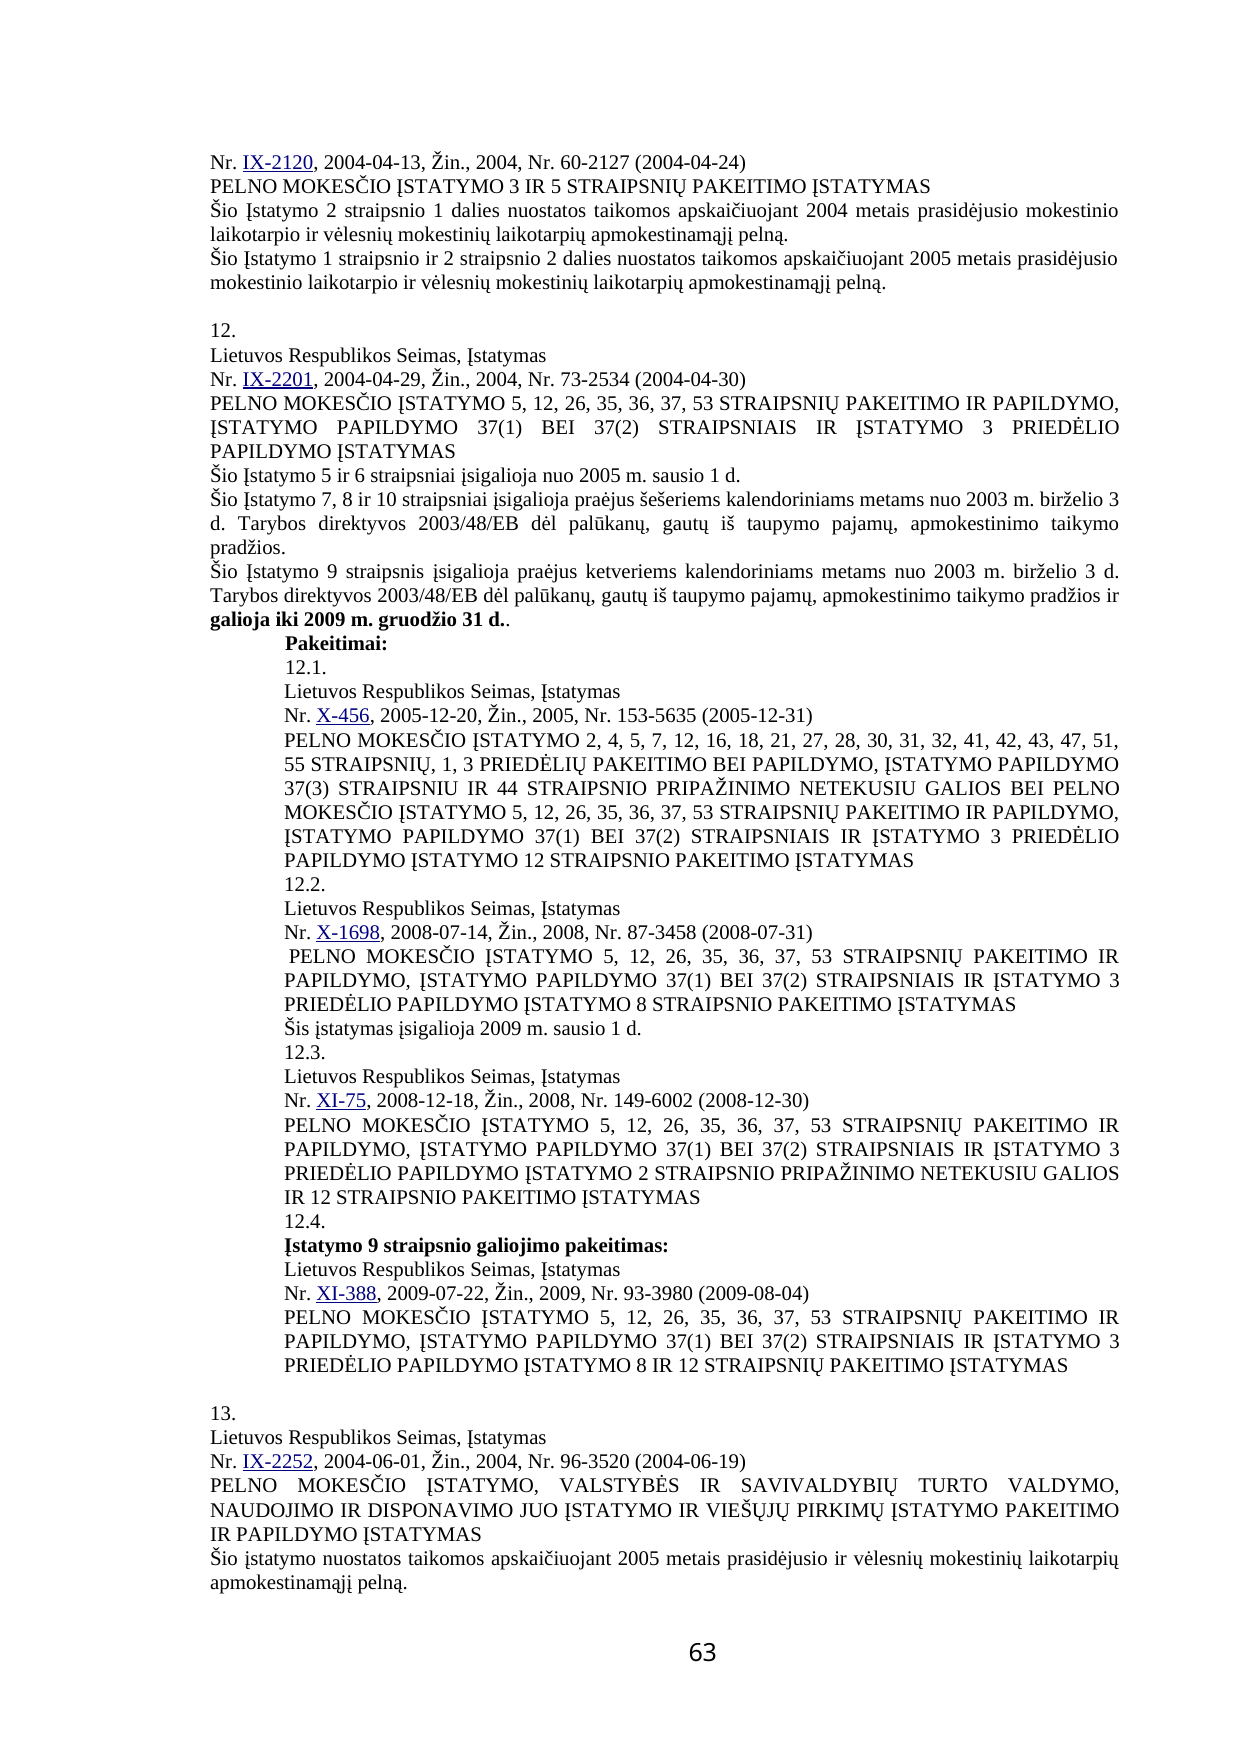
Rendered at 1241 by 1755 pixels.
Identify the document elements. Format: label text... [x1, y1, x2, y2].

text PELNO MOKESČIO ĮSTATYMO, VALSTYBĖS IR SAVIVALDYBIŲ TURTO VALDYMO, NAUDOJIMO IR DISPONAVIMO JUO ĮSTATYMO IR VIEŠŲJŲ PIRKIMŲ ĮSTATYMO PAKEITIMO IR PAPILDYMO ĮSTATYMAS [210, 1473, 1120, 1546]
text PELNO MOKESČIO ĮSTATYMO 5, 12, 26, 35, 36, 37, 53 STRAIPSNIŲ PAKEITIMO IR PAPILDYMO, ĮSTATYMO PAPILDYMO 37(1) BEI 37(2) STRAIPSNIAIS IR ĮSTATYMO 3 PRIEDĖLIO PAPILDYMO ĮSTATYMAS [210, 391, 1120, 463]
text Šio Įstatymo 1 straipsnio ir 2 straipsnio 2 dalies nuostatos taikomos apskaičiuojant 2005 metais prasidėjusio mokestinio laikotarpio ir vėlesnių mokestinių laikotarpių apmokestinamąjį pelną. [210, 246, 1120, 294]
text Lietuvos Respublikos Seimas, Įstatymas [210, 1064, 1120, 1088]
text 12.4. [284, 1209, 1120, 1233]
text PELNO MOKESČIO ĮSTATYMO 5, 12, 26, 35, 36, 37, 53 STRAIPSNIŲ PAKEITIMO IR PAPILDYMO, ĮSTATYMO PAPILDYMO 37(1) BEI 37(2) STRAIPSNIAIS IR ĮSTATYMO 3 PRIEDĖLIO PAPILDYMO ĮSTATYMO 2 STRAIPSNIO PRIPAŽINIMO NETEKUSIU GALIOS IR 12 STRAIPSNIO PAKEITIMO ĮSTATYMAS [284, 1112, 1120, 1209]
text Šis įstatymas įsigalioja 2009 m. sausio 1 d. [210, 1016, 1120, 1040]
text Įstatymo 9 straipsnio galiojimo pakeitimas: [284, 1233, 1120, 1257]
text Lietuvos Respublikos Seimas, Įstatymas [210, 896, 1120, 920]
text Nr. XI-388, 2009-07-22, Žin., 2009, Nr. 93-3980 (2009-08-04) [284, 1281, 1120, 1305]
text Nr. X-1698, 2008-07-14, Žin., 2008, Nr. 87-3458 (2008-07-31) [210, 920, 1120, 944]
text Šio Įstatymo 9 straipsnis įsigalioja praėjus ketveriems kalendoriniams metams nuo 2003 m. birželio 3 d. Tarybos direktyvos 2003/48/EB dėl palūkanų, gautų iš taupymo pajamų, apmokestinimo taikymo pradžios ir galioja iki 2009 m. gruodžio 31 d.. [210, 559, 1120, 631]
text 12.1. [210, 655, 1120, 679]
text 13. [210, 1401, 1120, 1425]
text Nr. IX-2120, 2004-04-13, Žin., 2004, Nr. 60-2127 (2004-04-24) [210, 150, 1120, 174]
text Pakeitimai: [210, 631, 1120, 655]
text 12.3. [210, 1040, 1120, 1064]
text Nr. IX-2252, 2004-06-01, Žin., 2004, Nr. 96-3520 (2004-06-19) [210, 1449, 1120, 1473]
text PELNO MOKESČIO ĮSTATYMO 5, 12, 26, 35, 36, 37, 53 STRAIPSNIŲ PAKEITIMO IR PAPILDYMO, ĮSTATYMO PAPILDYMO 37(1) BEI 37(2) STRAIPSNIAIS IR ĮSTATYMO 3 PRIEDĖLIO PAPILDYMO ĮSTATYMO 8 IR 12 STRAIPSNIŲ PAKEITIMO ĮSTATYMAS [284, 1305, 1120, 1377]
text Nr. IX-2201, 2004-04-29, Žin., 2004, Nr. 73-2534 (2004-04-30) [210, 367, 1120, 391]
text Lietuvos Respublikos Seimas, Įstatymas [210, 1425, 1120, 1449]
text Šio Įstatymo 5 ir 6 straipsniai įsigalioja nuo 2005 m. sausio 1 d. [210, 463, 1120, 487]
text Šio Įstatymo 2 straipsnio 1 dalies nuostatos taikomos apskaičiuojant 2004 metais prasidėjusio mokestinio laikotarpio ir vėlesnių mokestinių laikotarpių apmokestinamąjį pelną. [210, 198, 1120, 246]
text PELNO MOKESČIO ĮSTATYMO 2, 4, 5, 7, 12, 16, 18, 21, 27, 28, 30, 31, 32, 41, 42, 43, 47, 51, 55 STRAIPSNIŲ, 1, 3 PRIEDĖLIŲ PAKEITIMO BEI PAPILDYMO, ĮSTATYMO PAPILDYMO 37(3) STRAIPSNIU IR 44 STRAIPSNIO PRIPAŽINIMO NETEKUSIU GALIOS BEI PELNO MOKESČIO ĮSTATYMO 5, 12, 26, 35, 36, 37, 53 STRAIPSNIŲ PAKEITIMO IR PAPILDYMO, ĮSTATYMO PAPILDYMO 37(1) BEI 37(2) STRAIPSNIAIS IR ĮSTATYMO 3 PRIEDĖLIO PAPILDYMO ĮSTATYMO 12 STRAIPSNIO PAKEITIMO ĮSTATYMAS [284, 727, 1120, 872]
text Nr. X-456, 2005-12-20, Žin., 2005, Nr. 153-5635 (2005-12-31) [284, 703, 1120, 727]
text Šio Įstatymo 7, 8 ir 10 straipsniai įsigalioja praėjus šešeriems kalendoriniams metams nuo 2003 m. birželio 3 d. Tarybos direktyvos 2003/48/EB dėl palūkanų, gautų iš taupymo pajamų, apmokestinimo taikymo pradžios. [210, 487, 1120, 559]
text Lietuvos Respublikos Seimas, Įstatymas [210, 342, 1120, 367]
text 12.2. [210, 872, 1120, 896]
text PELNO MOKESČIO ĮSTATYMO 5, 12, 26, 35, 36, 37, 53 STRAIPSNIŲ PAKEITIMO IR PAPILDYMO, ĮSTATYMO PAPILDYMO 37(1) BEI 37(2) STRAIPSNIAIS IR ĮSTATYMO 3 PRIEDĖLIO PAPILDYMO ĮSTATYMO 8 STRAIPSNIO PAKEITIMO ĮSTATYMAS [284, 944, 1120, 1016]
text Lietuvos Respublikos Seimas, Įstatymas [210, 679, 1120, 703]
text Nr. XI-75, 2008-12-18, Žin., 2008, Nr. 149-6002 (2008-12-30) [210, 1088, 1120, 1112]
text 12. [210, 318, 1120, 342]
text PELNO MOKESČIO ĮSTATYMO 3 IR 5 STRAIPSNIŲ PAKEITIMO ĮSTATYMAS [210, 174, 1120, 198]
text Lietuvos Respublikos Seimas, Įstatymas [284, 1257, 1120, 1281]
text Šio įstatymo nuostatos taikomos apskaičiuojant 2005 metais prasidėjusio ir vėlesnių mokestinių laikotarpių apmokestinamąjį pelną. [210, 1546, 1120, 1594]
